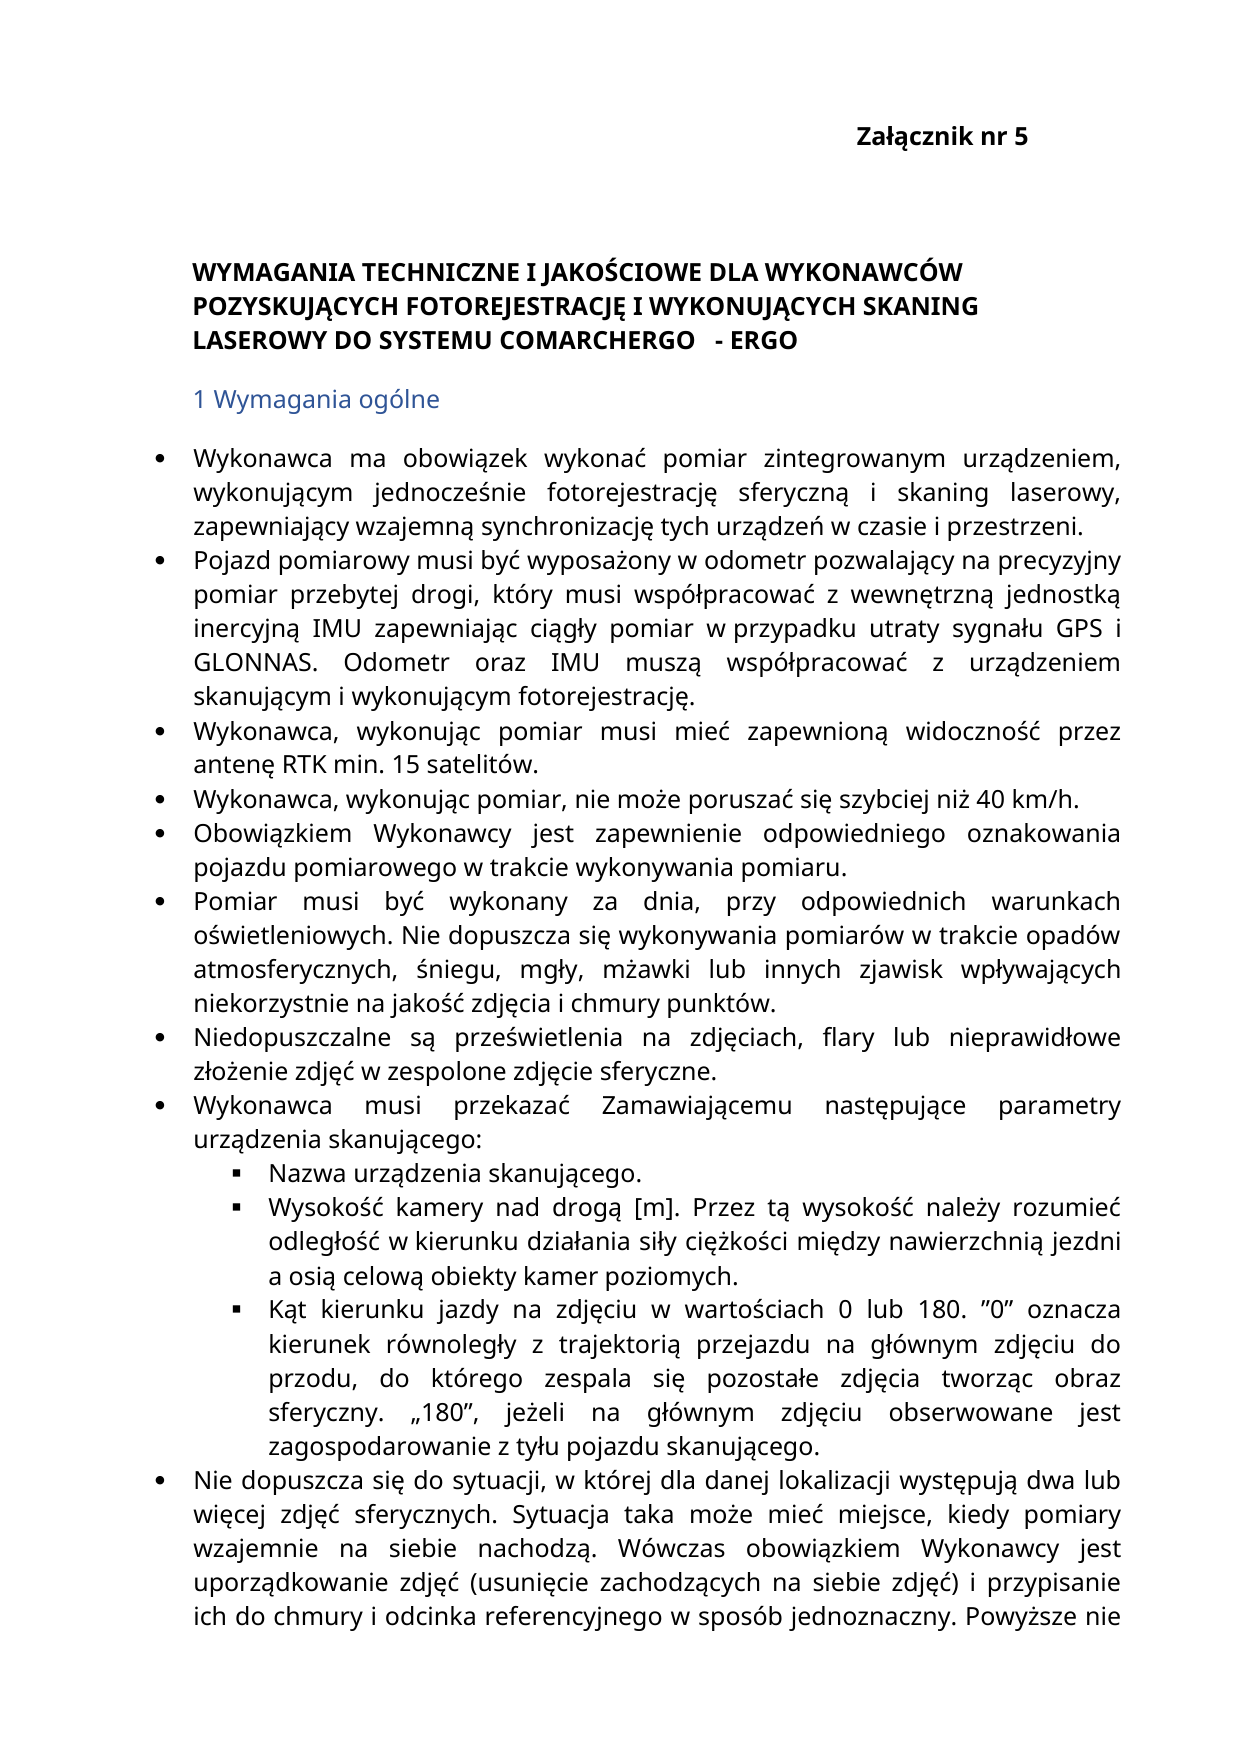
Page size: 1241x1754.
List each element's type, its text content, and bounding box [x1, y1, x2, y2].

list Pojazd pomiarowy musi być wyposażony w odometr pozwalający na precyzyjny pomiar przebytej drogi, który musi współpracować z wewnętrzną jednostką inercyjną IMU zapewniając ciągły pomiar w przypadku utraty sygnału GPS i GLONNAS. Odometr oraz IMU muszą współpracować z urządzeniem skanującym i wykonującym fotorejestrację. [156, 543, 1122, 713]
subtitle 1 Wymagania ogólne [155, 382, 1122, 416]
list Wykonawca ma obowiązek wykonać pomiar zintegrowanym urządzeniem, wykonującym jednocześnie fotorejestrację sferyczną i skaning laserowy, zapewniający wzajemną synchronizację tych urządzeń w czasie i przestrzeni. [156, 441, 1122, 543]
list Nie dopuszcza się do sytuacji, w której dla danej lokalizacji występują dwa lub więcej zdjęć sferycznych. Sytuacja taka może mieć miejsce, kiedy pomiary wzajemnie na siebie nachodzą. Wówczas obowiązkiem Wykonawcy jest uporządkowanie zdjęć (usunięcie zachodzących na siebie zdjęć) i przypisanie ich do chmury i odcinka referencyjnego w sposób jednoznaczny. Powyższe nie [156, 1462, 1122, 1633]
list Wysokość kamery nad drogą [m]. Przez tą wysokość należy rozumieć odległość w kierunku działania siły ciężkości między nawierzchnią jezdni a osią celową obiekty kamer poziomych. [231, 1190, 1122, 1292]
list Wykonawca, wykonując pomiar, nie może poruszać się szybciej niż 40 km/h. [156, 781, 1122, 815]
list Nazwa urządzenia skanującego. [231, 1156, 1122, 1190]
text WYMAGANIA TECHNICZNE I JAKOŚCIOWE DLA WYKONAWCÓW POZYSKUJĄCYCH FOTOREJESTRACJĘ I WYKONUJĄCYCH SKANING LASEROWY DO SYSTEMU COMARCHERGO - ERGO [118, 254, 1122, 357]
text Załącznik nr 5 [118, 118, 1122, 152]
list Obowiązkiem Wykonawcy jest zapewnienie odpowiedniego oznakowania pojazdu pomiarowego w trakcie wykonywania pomiaru. [156, 815, 1122, 883]
list Kąt kierunku jazdy na zdjęciu w wartościach 0 lub 180. ”0” oznacza kierunek równoległy z trajektorią przejazdu na głównym zdjęciu do przodu, do którego zespala się pozostałe zdjęcia tworząc obraz sferyczny. „180”, jeżeli na głównym zdjęciu obserwowane jest zagospodarowanie z tyłu pojazdu skanującego. [231, 1292, 1122, 1462]
list Wykonawca, wykonując pomiar musi mieć zapewnioną widoczność przez antenę RTK min. 15 satelitów. [156, 713, 1122, 781]
list Pomiar musi być wykonany za dnia, przy odpowiednich warunkach oświetleniowych. Nie dopuszcza się wykonywania pomiarów w trakcie opadów atmosferycznych, śniegu, mgły, mżawki lub innych zjawisk wpływających niekorzystnie na jakość zdjęcia i chmury punktów. [156, 883, 1122, 1020]
list Niedopuszczalne są prześwietlenia na zdjęciach, flary lub nieprawidłowe złożenie zdjęć w zespolone zdjęcie sferyczne. [156, 1020, 1122, 1088]
list Wykonawca musi przekazać Zamawiającemu następujące parametry urządzenia skanującego: [156, 1088, 1122, 1156]
